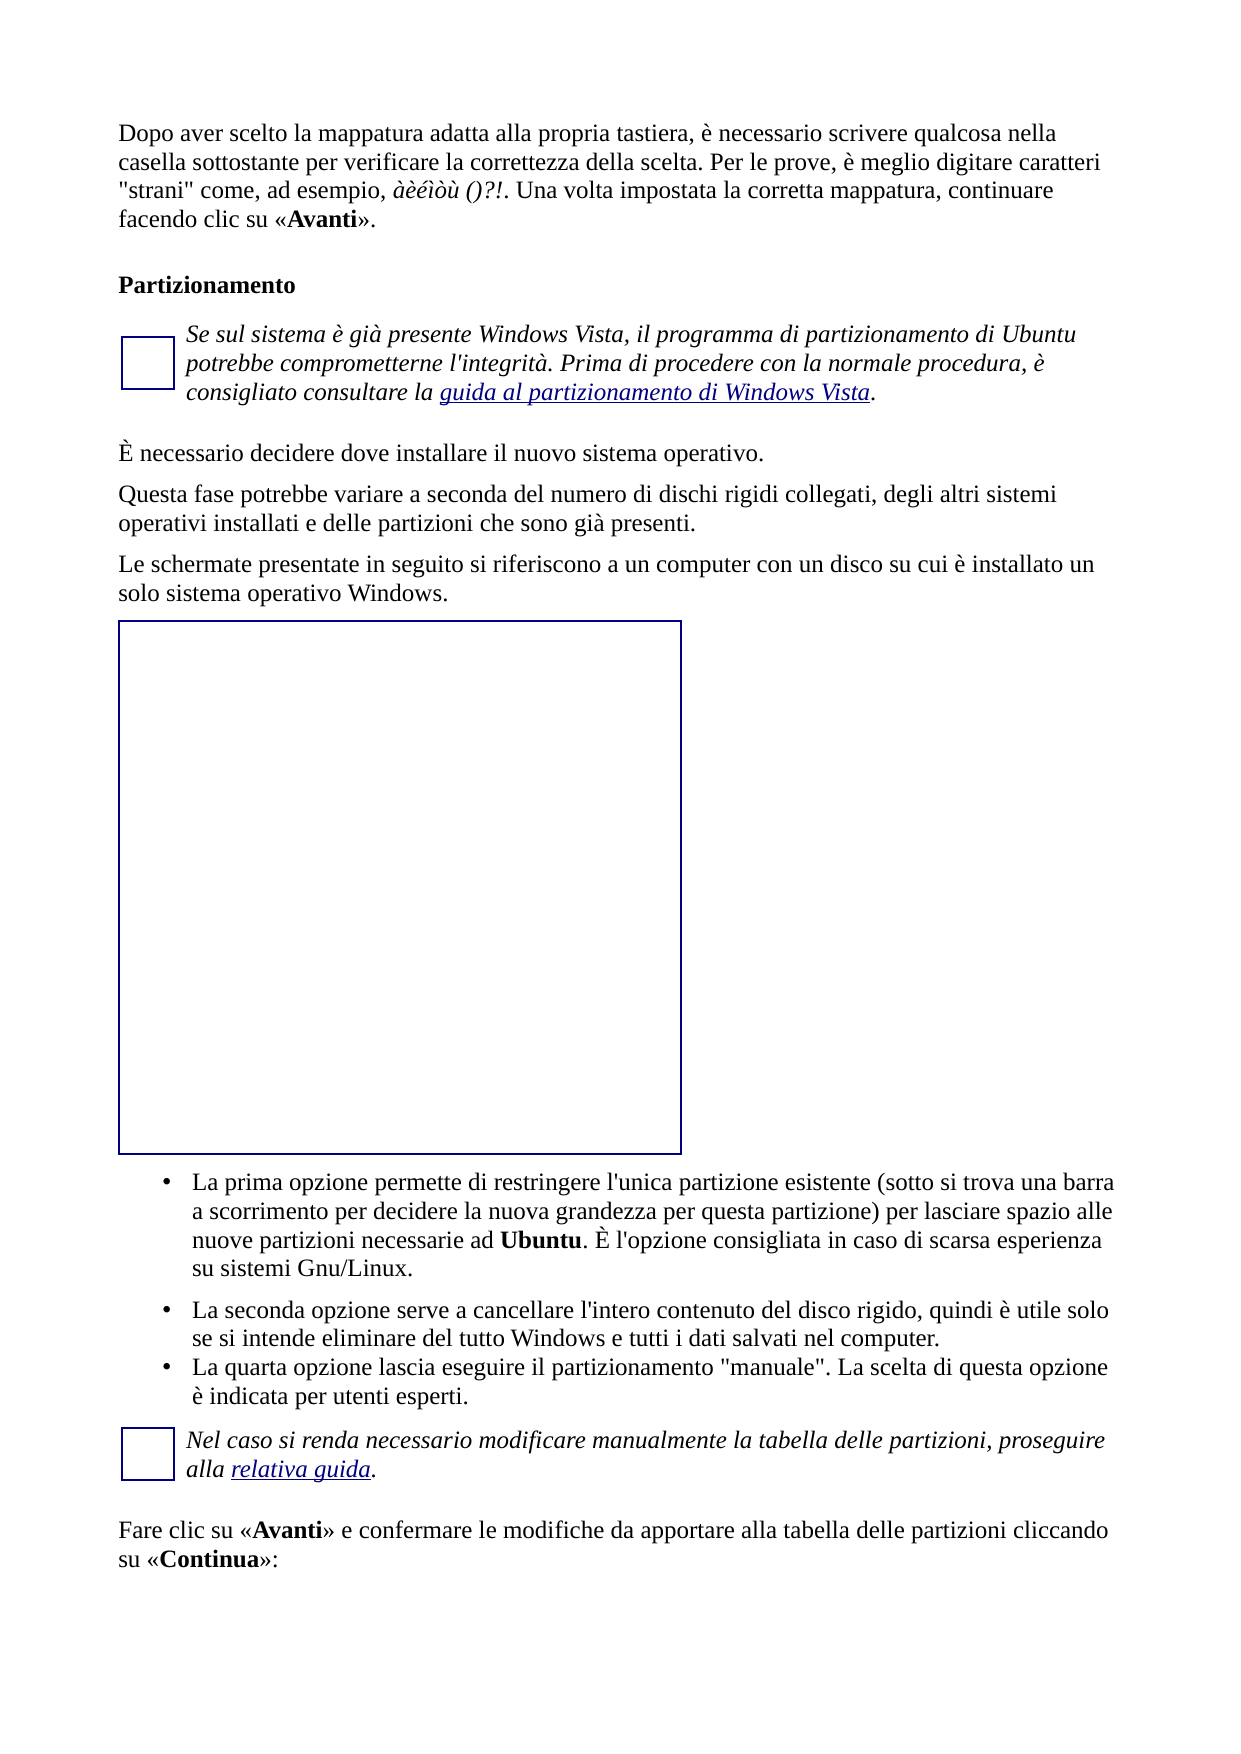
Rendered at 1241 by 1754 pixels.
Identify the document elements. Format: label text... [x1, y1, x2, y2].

table_header Se sul sistema è già presente Windows Vista, il programma di partizionamento di Ubuntu potrebbe comprometterne l'integrità. Prima di procedere con la normale procedura, è consigliato consultare la guida al partizionamento di Windows Vista. [183, 317, 1122, 438]
list La seconda opzione serve a cancellare l'intero contenuto del disco rigido, quindi è utile solo se si intende eliminare del tutto Windows e tutti i dati salvati nel computer. [162, 1295, 1122, 1352]
table_header Nel caso si renda necessario modificare manualmente la tabella delle partizioni, proseguire alla relativa guida. [183, 1422, 1122, 1515]
list La prima opzione permette di restringere l'unica partizione esistente (sotto si trova una barra a scorrimento per decidere la nuova grandezza per questa partizione) per lasciare spazio alle nuove partizioni necessarie ad Ubuntu. È l'opzione consigliata in caso di scarsa esperienza su sistemi Gnu/Linux. [162, 1167, 1122, 1282]
text Fare clic su «Avanti» e confermare le modifiche da apportare alla tabella delle partizioni cliccando su «Continua»: [118, 1515, 1122, 1572]
table_header [118, 317, 183, 438]
subtitle Partizionamento [118, 271, 1122, 299]
text Dopo aver scelto la mappatura adatta alla propria tastiera, è necessario scrivere qualcosa nella casella sottostante per verificare la correttezza della scelta. Per le prove, è meglio digitare caratteri "strani" come, ad esempio, àèéìòù ()?!. Una volta impostata la corretta mappatura, continuare facendo clic su «Avanti». [118, 118, 1122, 233]
list La quarta opzione lascia eseguire il partizionamento "manuale". La scelta di questa opzione è indicata per utenti esperti. [162, 1352, 1122, 1410]
table_header [118, 1422, 183, 1515]
text Questa fase potrebbe variare a seconda del numero di dischi rigidi collegati, degli altri sistemi operativi installati e delle partizioni che sono già presenti. [118, 479, 1122, 537]
text Le schermate presentate in seguito si riferiscono a un computer con un disco su cui è installato un solo sistema operativo Windows. [118, 549, 1122, 607]
text È necessario decidere dove installare il nuovo sistema operativo. [118, 438, 1122, 467]
